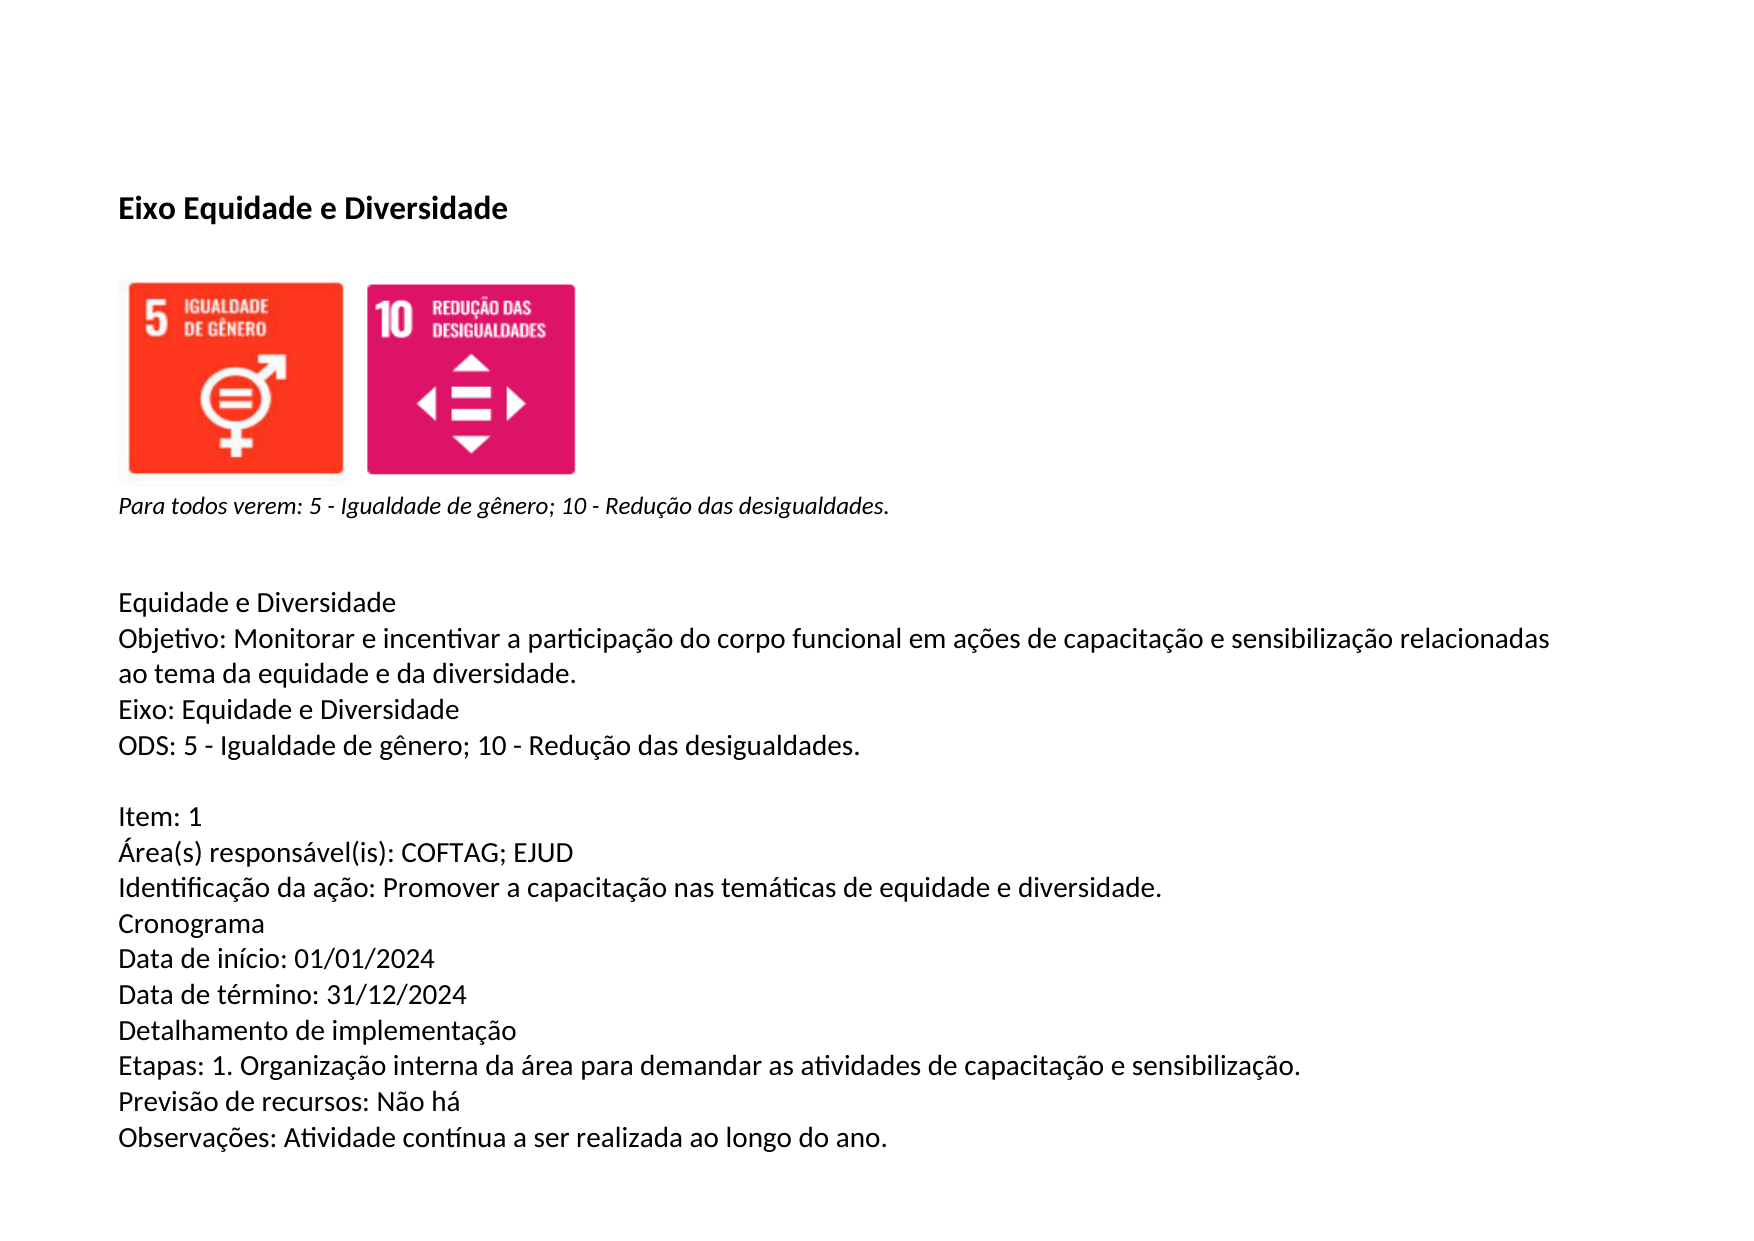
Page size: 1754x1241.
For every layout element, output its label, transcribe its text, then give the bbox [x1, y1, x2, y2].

text Área(s) responsável(is): COFTAG; EJUD [118, 834, 1712, 869]
text Eixo: Equidade e Diversidade [118, 691, 1712, 727]
text Observações: Atividade contínua a ser realizada ao longo do ano. [118, 1119, 1712, 1154]
text Cronograma [118, 905, 1712, 941]
text Eixo Equidade e Diversidade [118, 187, 1636, 228]
text Data de início: 01/01/2024 [118, 941, 1712, 976]
text Para todos verem: 5 - Igualdade de gênero; 10 - Redução das desigualdades. [118, 490, 1712, 520]
text Objetivo: Monitorar e incentivar a participação do corpo funcional em ações de capacitação e sensibilização relacionadas [118, 620, 1712, 656]
text ao tema da equidade e da diversidade. [118, 656, 1712, 691]
text Identificação da ação: Promover a capacitação nas temáticas de equidade e diversidade. [118, 869, 1712, 905]
text Data de término: 31/12/2024 [118, 976, 1712, 1012]
text Etapas: 1. Organização interna da área para demandar as atividades de capacitação e sensibilização. Previsão de recursos: Não há [118, 1047, 1712, 1119]
text Item: 1 [118, 798, 1712, 834]
text ODS: 5 - Igualdade de gênero; 10 - Redução das desigualdades. [118, 727, 1712, 762]
text Detalhamento de implementação [118, 1012, 1712, 1047]
text Equidade e Diversidade [118, 584, 1712, 620]
